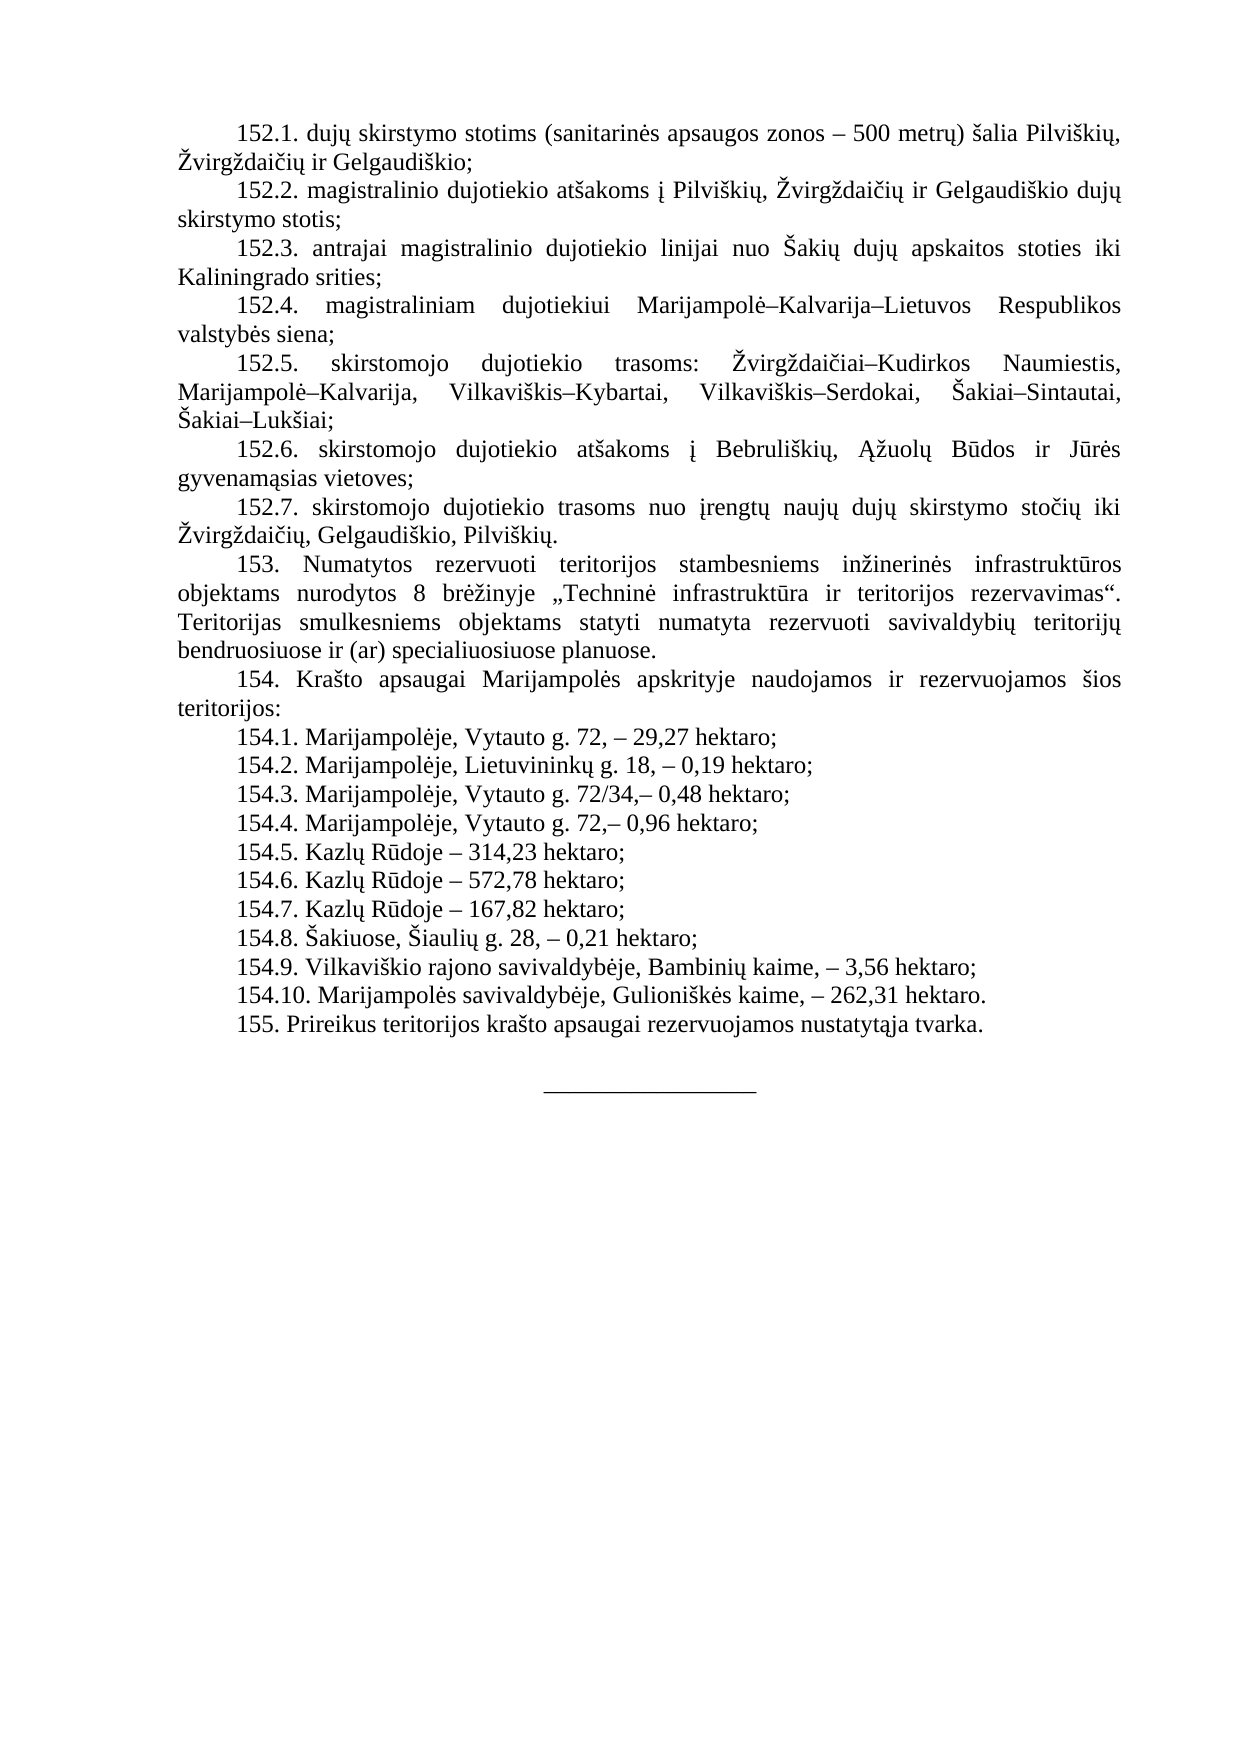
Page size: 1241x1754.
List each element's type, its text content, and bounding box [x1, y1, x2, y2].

text 155. Prireikus teritorijos krašto apsaugai rezervuojamos nustatytąja tvarka. [177, 1009, 1122, 1038]
text 152.5. skirstomojo dujotiekio trasoms: Žvirgždaičiai–Kudirkos Naumiestis, Marijampolė–Kalvarija, Vilkaviškis–Kybartai, Vilkaviškis–Serdokai, Šakiai–Sintautai, Šakiai–Lukšiai; [177, 348, 1122, 434]
text 154.6. Kazlų Rūdoje – 572,78 hektaro; [177, 866, 1122, 894]
text 154.8. Šakiuose, Šiaulių g. 28, – 0,21 hektaro; [177, 923, 1122, 952]
text 152.6. skirstomojo dujotiekio atšakoms į Bebruliškių, Ąžuolų Būdos ir Jūrės gyvenamąsias vietoves; [177, 434, 1122, 492]
text 154.1. Marijampolėje, Vytauto g. 72, – 29,27 hektaro; [177, 722, 1122, 751]
text 152.2. magistralinio dujotiekio atšakoms į Pilviškių, Žvirgždaičių ir Gelgaudiškio dujų skirstymo stotis; [177, 176, 1122, 233]
text 154.3. Marijampolėje, Vytauto g. 72/34,– 0,48 hektaro; [177, 779, 1122, 808]
text 152.4. magistraliniam dujotiekiui Marijampolė–Kalvarija–Lietuvos Respublikos valstybės siena; [177, 291, 1122, 348]
text 154.9. Vilkaviškio rajono savivaldybėje, Bambinių kaime, – 3,56 hektaro; [177, 952, 1122, 981]
text 154.5. Kazlų Rūdoje – 314,23 hektaro; [177, 837, 1122, 866]
text _________________ [177, 1067, 1122, 1096]
text 152.3. antrajai magistralinio dujotiekio linijai nuo Šakių dujų apskaitos stoties iki Kaliningrado srities; [177, 233, 1122, 291]
text 152.1. dujų skirstymo stotims (sanitarinės apsaugos zonos – 500 metrų) šalia Pilviškių, Žvirgždaičių ir Gelgaudiškio; [177, 118, 1122, 176]
text 152.7. skirstomojo dujotiekio trasoms nuo įrengtų naujų dujų skirstymo stočių iki Žvirgždaičių, Gelgaudiškio, Pilviškių. [177, 492, 1122, 549]
text 154.4. Marijampolėje, Vytauto g. 72,– 0,96 hektaro; [177, 808, 1122, 837]
text 154.2. Marijampolėje, Lietuvininkų g. 18, – 0,19 hektaro; [177, 751, 1122, 779]
text 154. Krašto apsaugai Marijampolės apskrityje naudojamos ir rezervuojamos šios teritorijos: [177, 664, 1122, 722]
text 154.7. Kazlų Rūdoje – 167,82 hektaro; [177, 894, 1122, 923]
text 154.10. Marijampolės savivaldybėje, Gulioniškės kaime, – 262,31 hektaro. [177, 981, 1122, 1009]
text 153. Numatytos rezervuoti teritorijos stambesniems inžinerinės infrastruktūros objektams nurodytos 8 brėžinyje „Techninė infrastruktūra ir teritorijos rezervavimas“. Teritorijas smulkesniems objektams statyti numatyta rezervuoti savivaldybių teritorijų bendruosiuose ir (ar) specialiuosiuose planuose. [177, 549, 1122, 664]
